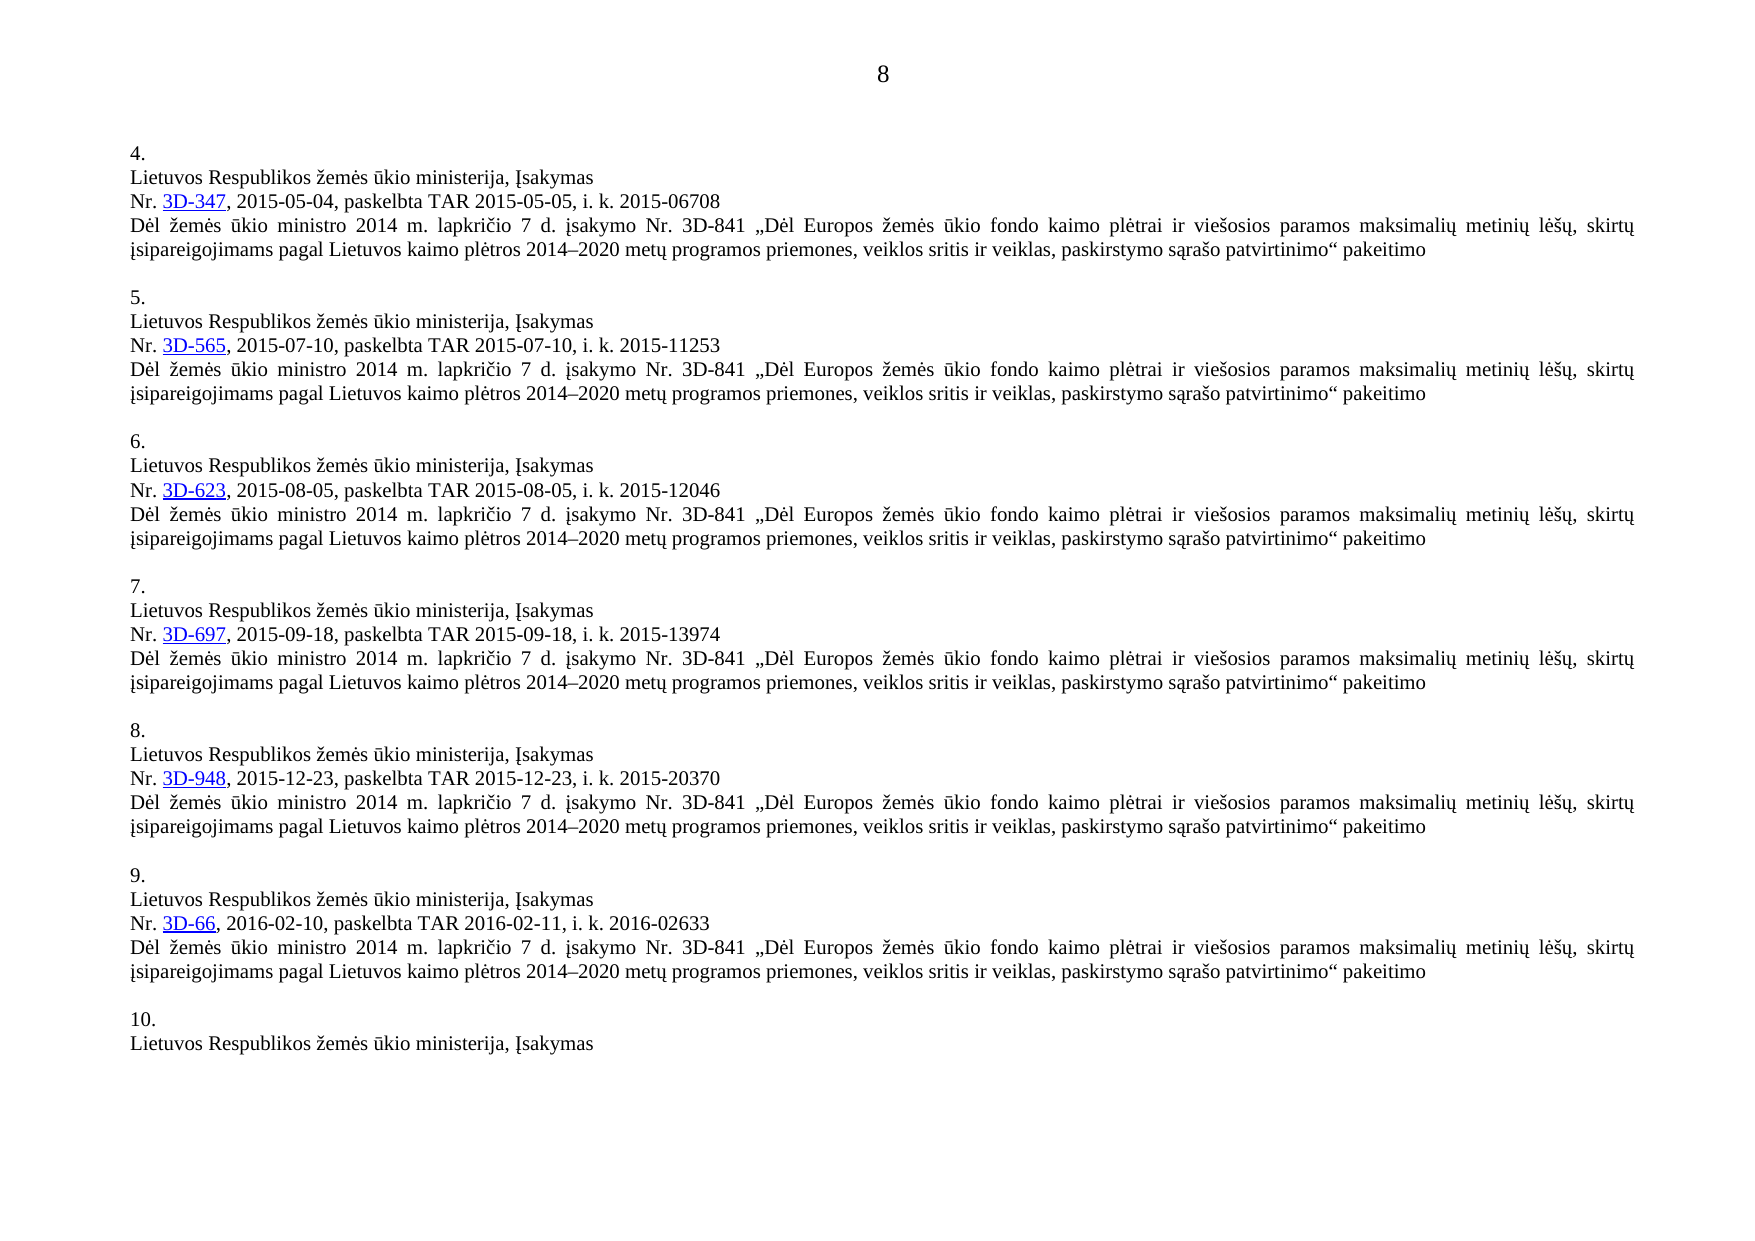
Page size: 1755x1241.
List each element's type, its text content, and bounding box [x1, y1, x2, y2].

text 4. [130, 141, 1636, 165]
text 6. [130, 429, 1636, 453]
text Lietuvos Respublikos žemės ūkio ministerija, Įsakymas [130, 887, 1636, 911]
text 5. [130, 285, 1636, 309]
text Lietuvos Respublikos žemės ūkio ministerija, Įsakymas [130, 165, 1636, 189]
text Lietuvos Respublikos žemės ūkio ministerija, Įsakymas [130, 309, 1636, 333]
text Nr. 3D-347, 2015-05-04, paskelbta TAR 2015-05-05, i. k. 2015-06708 [130, 189, 1636, 213]
text Lietuvos Respublikos žemės ūkio ministerija, Įsakymas [130, 453, 1636, 477]
text Lietuvos Respublikos žemės ūkio ministerija, Įsakymas [130, 1031, 1636, 1055]
text Nr. 3D-623, 2015-08-05, paskelbta TAR 2015-08-05, i. k. 2015-12046 [130, 477, 1636, 502]
text 7. [130, 574, 1636, 598]
text 9. [130, 862, 1636, 887]
text Dėl žemės ūkio ministro 2014 m. lapkričio 7 d. įsakymo Nr. 3D-841 „Dėl Europos žemės ūkio fondo kaimo plėtrai ir viešosios paramos maksimalių metinių lėšų, skirtų įsipareigojimams pagal Lietuvos kaimo plėtros 2014–2020 metų programos priemones, veiklos sritis ir veiklas, paskirstymo sąrašo patvirtinimo“ pakeitimo [130, 502, 1636, 550]
text Dėl žemės ūkio ministro 2014 m. lapkričio 7 d. įsakymo Nr. 3D-841 „Dėl Europos žemės ūkio fondo kaimo plėtrai ir viešosios paramos maksimalių metinių lėšų, skirtų įsipareigojimams pagal Lietuvos kaimo plėtros 2014–2020 metų programos priemones, veiklos sritis ir veiklas, paskirstymo sąrašo patvirtinimo“ pakeitimo [130, 213, 1636, 261]
text Dėl žemės ūkio ministro 2014 m. lapkričio 7 d. įsakymo Nr. 3D-841 „Dėl Europos žemės ūkio fondo kaimo plėtrai ir viešosios paramos maksimalių metinių lėšų, skirtų įsipareigojimams pagal Lietuvos kaimo plėtros 2014–2020 metų programos priemones, veiklos sritis ir veiklas, paskirstymo sąrašo patvirtinimo“ pakeitimo [130, 646, 1636, 694]
text 10. [130, 1007, 1636, 1031]
text Dėl žemės ūkio ministro 2014 m. lapkričio 7 d. įsakymo Nr. 3D-841 „Dėl Europos žemės ūkio fondo kaimo plėtrai ir viešosios paramos maksimalių metinių lėšų, skirtų įsipareigojimams pagal Lietuvos kaimo plėtros 2014–2020 metų programos priemones, veiklos sritis ir veiklas, paskirstymo sąrašo patvirtinimo“ pakeitimo [130, 935, 1636, 983]
text 8. [130, 718, 1636, 742]
text Dėl žemės ūkio ministro 2014 m. lapkričio 7 d. įsakymo Nr. 3D-841 „Dėl Europos žemės ūkio fondo kaimo plėtrai ir viešosios paramos maksimalių metinių lėšų, skirtų įsipareigojimams pagal Lietuvos kaimo plėtros 2014–2020 metų programos priemones, veiklos sritis ir veiklas, paskirstymo sąrašo patvirtinimo“ pakeitimo [130, 357, 1636, 405]
text Lietuvos Respublikos žemės ūkio ministerija, Įsakymas [130, 598, 1636, 622]
text Nr. 3D-948, 2015-12-23, paskelbta TAR 2015-12-23, i. k. 2015-20370 [130, 766, 1636, 790]
text Dėl žemės ūkio ministro 2014 m. lapkričio 7 d. įsakymo Nr. 3D-841 „Dėl Europos žemės ūkio fondo kaimo plėtrai ir viešosios paramos maksimalių metinių lėšų, skirtų įsipareigojimams pagal Lietuvos kaimo plėtros 2014–2020 metų programos priemones, veiklos sritis ir veiklas, paskirstymo sąrašo patvirtinimo“ pakeitimo [130, 790, 1636, 838]
text Nr. 3D-697, 2015-09-18, paskelbta TAR 2015-09-18, i. k. 2015-13974 [130, 622, 1636, 646]
text Lietuvos Respublikos žemės ūkio ministerija, Įsakymas [130, 742, 1636, 766]
text Nr. 3D-565, 2015-07-10, paskelbta TAR 2015-07-10, i. k. 2015-11253 [130, 333, 1636, 357]
text Nr. 3D-66, 2016-02-10, paskelbta TAR 2016-02-11, i. k. 2016-02633 [130, 911, 1636, 935]
